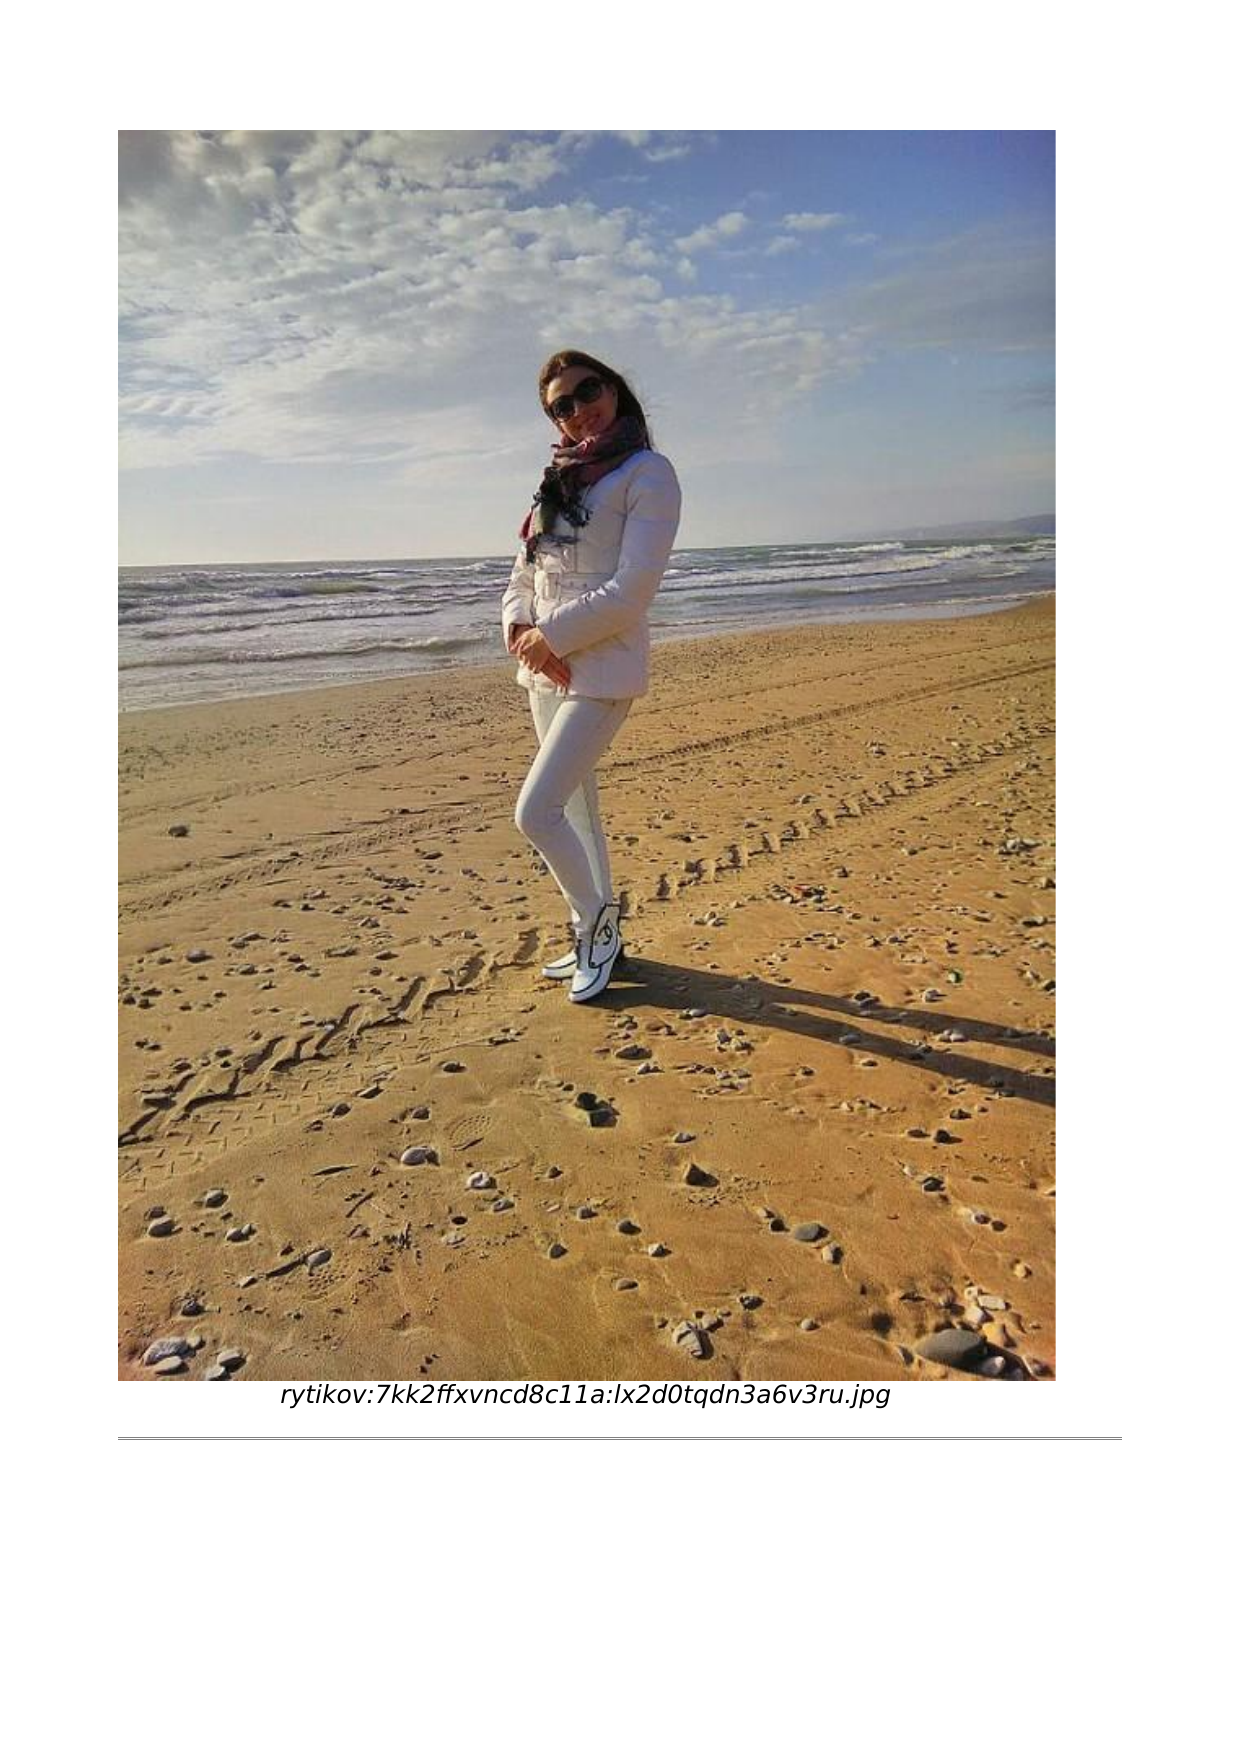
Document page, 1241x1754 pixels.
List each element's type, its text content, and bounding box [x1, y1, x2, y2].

picture [118, 130, 1056, 1381]
text rytikov:7kk2ffxvncd8c11a:lx2d0tqdn3a6v3ru.jpg [118, 1381, 1056, 1410]
